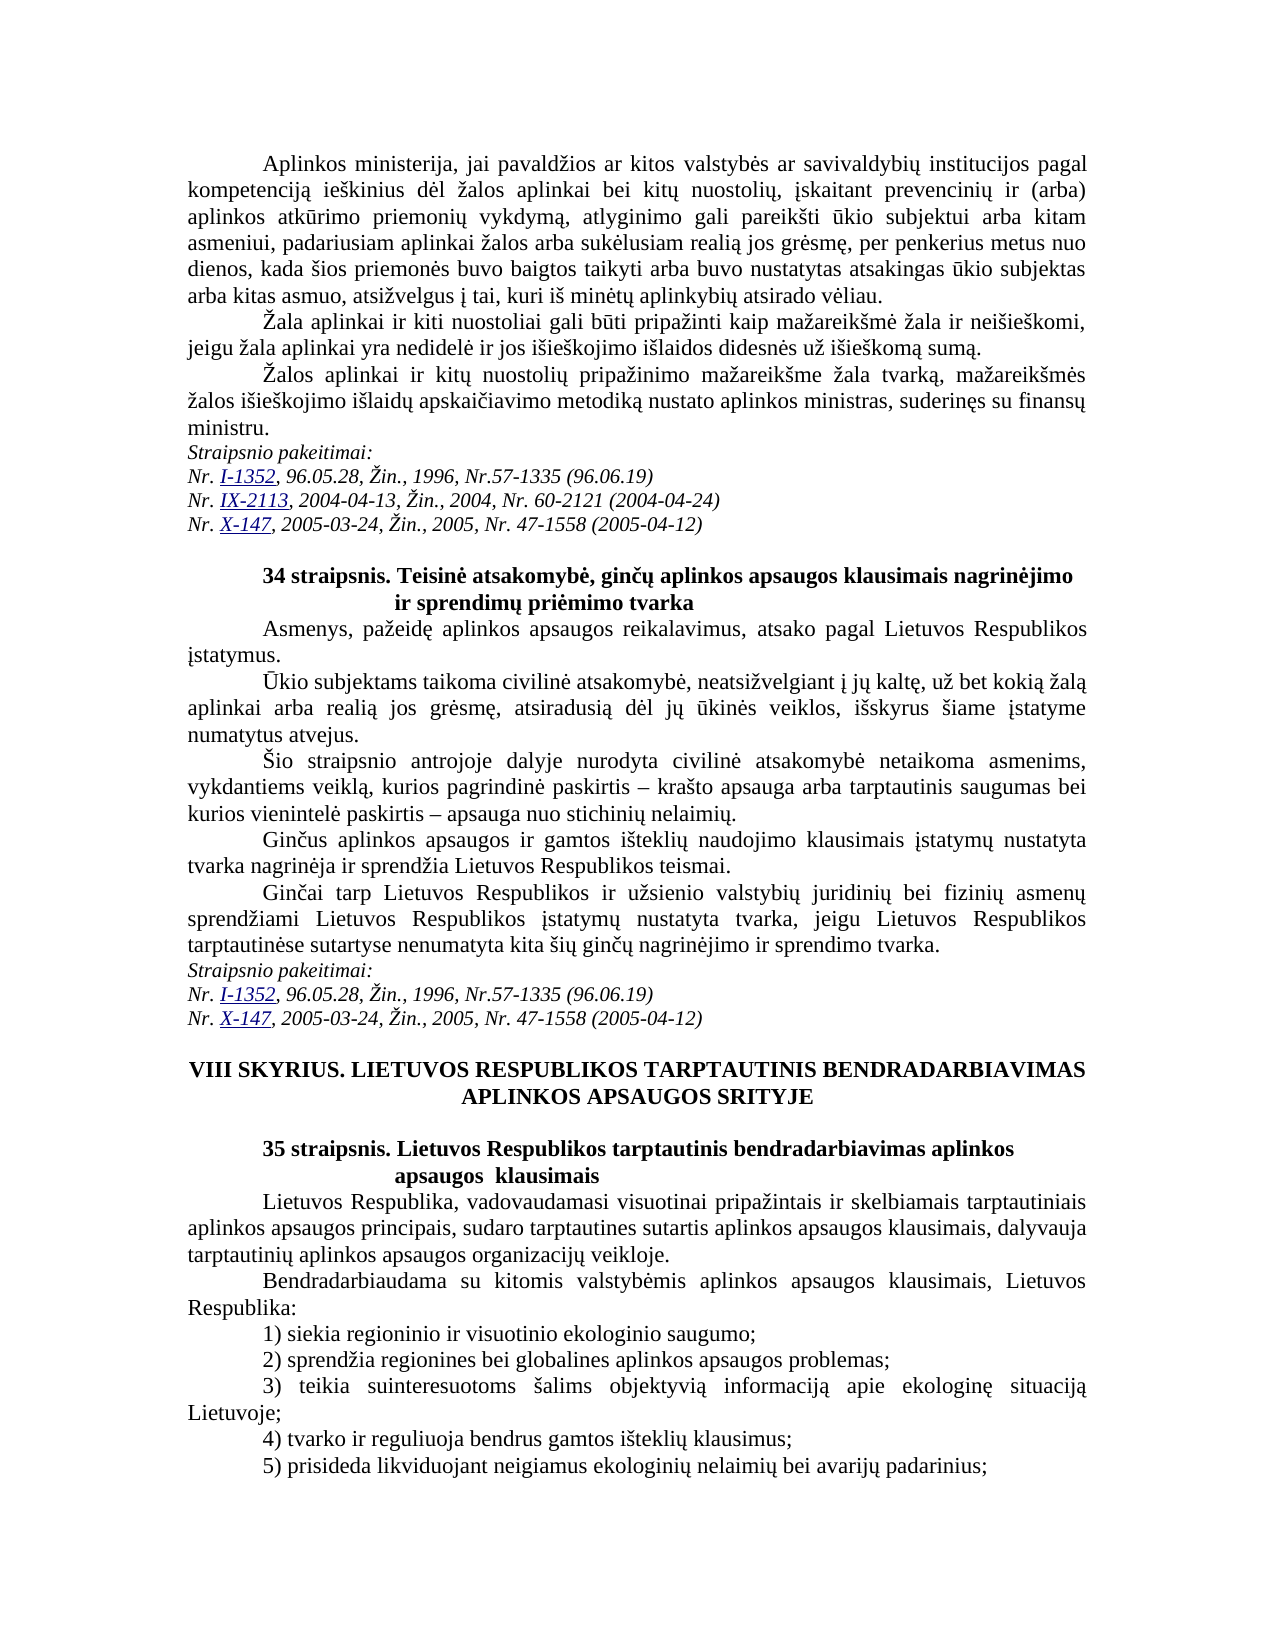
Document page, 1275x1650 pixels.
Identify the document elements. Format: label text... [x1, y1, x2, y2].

text Bendradarbiaudama su kitomis valstybėmis aplinkos apsaugos klausimais, Lietuvos Respublika: [187, 1267, 1087, 1320]
text 2) sprendžia regionines bei globalines aplinkos apsaugos problemas; [187, 1346, 1087, 1373]
text Straipsnio pakeitimai: [187, 958, 1087, 982]
text 3) teikia suinteresuotoms šalims objektyvią informaciją apie ekologinę situaciją Lietuvoje; [187, 1373, 1087, 1425]
text ir sprendimų priėmimo tvarka [187, 589, 1087, 615]
text Nr. X-147, 2005-03-24, Žin., 2005, Nr. 47-1558 (2005-04-12) [187, 1006, 1087, 1030]
text Šio straipsnio antrojoje dalyje nurodyta civilinė atsakomybė netaikoma asmenims, vykdantiems veiklą, kurios pagrindinė paskirtis – krašto apsauga arba tarptautinis saugumas bei kurios vienintelė paskirtis – apsauga nuo stichinių nelaimių. [187, 747, 1087, 826]
text Nr. X-147, 2005-03-24, Žin., 2005, Nr. 47-1558 (2005-04-12) [187, 512, 1087, 536]
text 5) prisideda likviduojant neigiamus ekologinių nelaimių bei avarijų padarinius; [187, 1452, 1087, 1478]
text Straipsnio pakeitimai: [187, 440, 1087, 464]
text Žala aplinkai ir kiti nuostoliai gali būti pripažinti kaip mažareikšmė žala ir neišieškomi, jeigu žala aplinkai yra nedidelė ir jos išieškojimo išlaidos didesnės už išieškomą sumą. [187, 308, 1087, 361]
text APLINKOS APSAUGOS SRITYJE [187, 1083, 1087, 1109]
text Nr. IX-2113, 2004-04-13, Žin., 2004, Nr. 60-2121 (2004-04-24) [187, 488, 1087, 512]
text Ūkio subjektams taikoma civilinė atsakomybė, neatsižvelgiant į jų kaltę, už bet kokią žalą aplinkai arba realią jos grėsmę, atsiradusią dėl jų ūkinės veiklos, išskyrus šiame įstatyme numatytus atvejus. [187, 668, 1087, 747]
text 35 straipsnis. Lietuvos Respublikos tarptautinis bendradarbiavimas aplinkos [187, 1135, 1087, 1162]
text Nr. I-1352, 96.05.28, Žin., 1996, Nr.57-1335 (96.06.19) [187, 982, 1087, 1006]
text Ginčai tarp Lietuvos Respublikos ir užsienio valstybių juridinių bei fizinių asmenų sprendžiami Lietuvos Respublikos įstatymų nustatyta tvarka, jeigu Lietuvos Respublikos tarptautinėse sutartyse nenumatyta kita šių ginčų nagrinėjimo ir sprendimo tvarka. [187, 879, 1087, 958]
text Aplinkos ministerija, jai pavaldžios ar kitos valstybės ar savivaldybių institucijos pagal kompetenciją ieškinius dėl žalos aplinkai bei kitų nuostolių, įskaitant prevencinių ir (arba) aplinkos atkūrimo priemonių vykdymą, atlyginimo gali pareikšti ūkio subjektui arba kitam asmeniui, padariusiam aplinkai žalos arba sukėlusiam realią jos grėsmę, per penkerius metus nuo dienos, kada šios priemonės buvo baigtos taikyti arba buvo nustatytas atsakingas ūkio subjektas arba kitas asmuo, atsižvelgus į tai, kuri iš minėtų aplinkybių atsirado vėliau. [187, 150, 1087, 308]
text 1) siekia regioninio ir visuotinio ekologinio saugumo; [187, 1320, 1087, 1346]
text Ginčus aplinkos apsaugos ir gamtos išteklių naudojimo klausimais įstatymų nustatyta tvarka nagrinėja ir sprendžia Lietuvos Respublikos teismai. [187, 826, 1087, 879]
text Asmenys, pažeidę aplinkos apsaugos reikalavimus, atsako pagal Lietuvos Respublikos įstatymus. [187, 615, 1087, 668]
text 34 straipsnis. Teisinė atsakomybė, ginčų aplinkos apsaugos klausimais nagrinėjimo [187, 562, 1087, 589]
text Žalos aplinkai ir kitų nuostolių pripažinimo mažareikšme žala tvarką, mažareikšmės žalos išieškojimo išlaidų apskaičiavimo metodiką nustato aplinkos ministras, suderinęs su finansų ministru. [187, 361, 1087, 440]
text VIII SKYRIUS. LIETUVOS RESPUBLIKOS TARPTAUTINIS BENDRADARBIAVIMAS [187, 1056, 1087, 1083]
text Nr. I-1352, 96.05.28, Žin., 1996, Nr.57-1335 (96.06.19) [187, 464, 1087, 488]
text apsaugos klausimais [187, 1162, 1087, 1188]
text 4) tvarko ir reguliuoja bendrus gamtos išteklių klausimus; [187, 1425, 1087, 1452]
text Lietuvos Respublika, vadovaudamasi visuotinai pripažintais ir skelbiamais tarptautiniais aplinkos apsaugos principais, sudaro tarptautines sutartis aplinkos apsaugos klausimais, dalyvauja tarptautinių aplinkos apsaugos organizacijų veikloje. [187, 1188, 1087, 1267]
